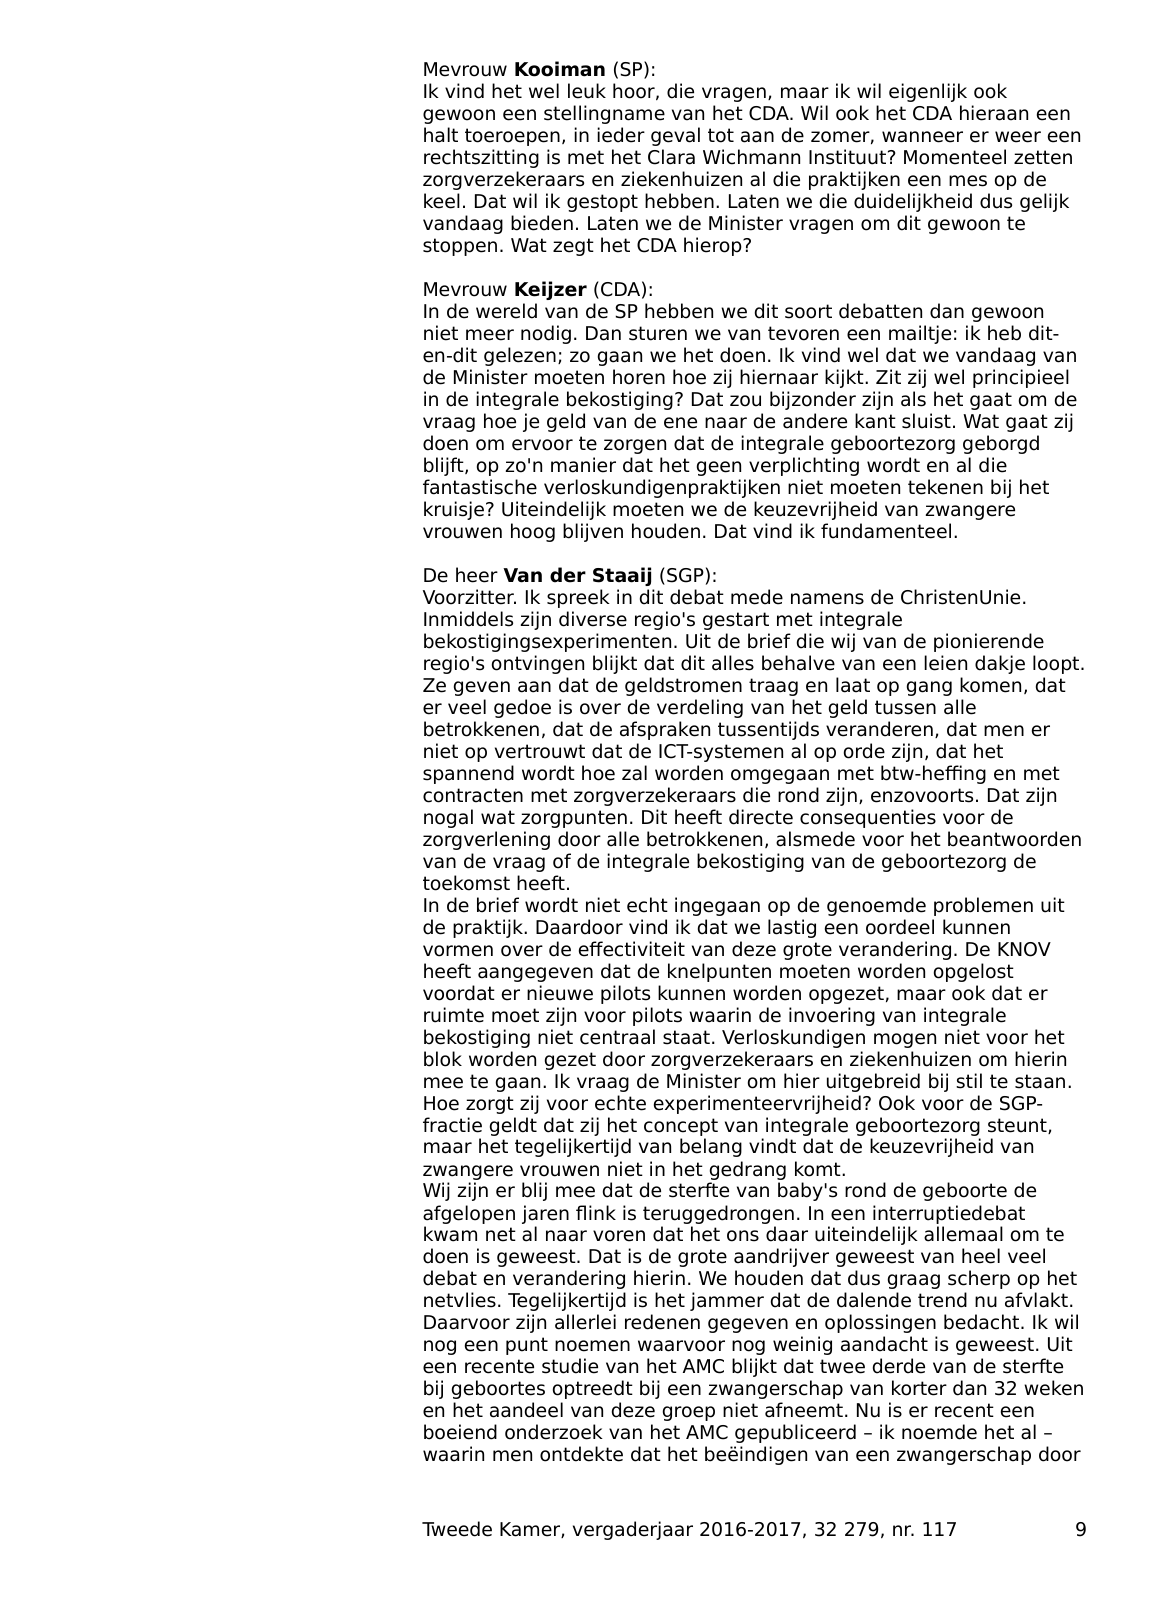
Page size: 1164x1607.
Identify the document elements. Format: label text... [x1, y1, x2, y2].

text Ik vind het wel leuk hoor, die vragen, maar ik wil eigenlijk ook gewoon een stellingname van het CDA. Wil ook het CDA hieraan een halt toeroepen, in ieder geval tot aan de zomer, wanneer er weer een rechtszitting is met het Clara Wichmann Instituut? Momenteel zetten zorgverzekeraars en ziekenhuizen al die praktijken een mes op de keel. Dat wil ik gestopt hebben. Laten we die duidelijkheid dus gelijk vandaag bieden. Laten we de Minister vragen om dit gewoon te stoppen. Wat zegt het CDA hierop? [422, 81, 1087, 257]
text Mevrouw Keijzer (CDA): [422, 279, 1087, 301]
text Voorzitter. Ik spreek in dit debat mede namens de ChristenUnie. [422, 587, 1087, 609]
text In de wereld van de SP hebben we dit soort debatten dan gewoon niet meer nodig. Dan sturen we van tevoren een mailtje: ik heb dit-en-dit gelezen; zo gaan we het doen. Ik vind wel dat we vandaag van de Minister moeten horen hoe zij hiernaar kijkt. Zit zij wel principieel in de integrale bekostiging? Dat zou bijzonder zijn als het gaat om de vraag hoe je geld van de ene naar de andere kant sluist. Wat gaat zij doen om ervoor te zorgen dat de integrale geboortezorg geborgd blijft, op zo'n manier dat het geen verplichting wordt en al die fantastische verloskundigenpraktijken niet moeten tekenen bij het kruisje? Uiteindelijk moeten we de keuzevrijheid van zwangere vrouwen hoog blijven houden. Dat vind ik fundamenteel. [422, 301, 1087, 543]
text Mevrouw Kooiman (SP): [422, 59, 1087, 81]
text Wij zijn er blij mee dat de sterfte van baby's rond de geboorte de afgelopen jaren flink is teruggedrongen. In een interruptiedebat kwam net al naar voren dat het ons daar uiteindelijk allemaal om te doen is geweest. Dat is de grote aandrijver geweest van heel veel debat en verandering hierin. We houden dat dus graag scherp op het netvlies. Tegelijkertijd is het jammer dat de dalende trend nu afvlakt. Daarvoor zijn allerlei redenen gegeven en oplossingen bedacht. Ik wil nog een punt noemen waarvoor nog weinig aandacht is geweest. Uit een recente studie van het AMC blijkt dat twee derde van de sterfte bij geboortes optreedt bij een zwangerschap van korter dan 32 weken en het aandeel van deze groep niet afneemt. Nu is er recent een boeiend onderzoek van het AMC gepubliceerd – ik noemde het al – waarin men ontdekte dat het beëindigen van een zwangerschap door [422, 1180, 1087, 1466]
text Inmiddels zijn diverse regio's gestart met integrale bekostigingsexperimenten. Uit de brief die wij van de pionierende regio's ontvingen blijkt dat dit alles behalve van een leien dakje loopt. Ze geven aan dat de geldstromen traag en laat op gang komen, dat er veel gedoe is over de verdeling van het geld tussen alle betrokkenen, dat de afspraken tussentijds veranderen, dat men er niet op vertrouwt dat de ICT-systemen al op orde zijn, dat het spannend wordt hoe zal worden omgegaan met btw-heffing en met contracten met zorgverzekeraars die rond zijn, enzovoorts. Dat zijn nogal wat zorgpunten. Dit heeft directe consequenties voor de zorgverlening door alle betrokkenen, alsmede voor het beantwoorden van de vraag of de integrale bekostiging van de geboortezorg de toekomst heeft. [422, 609, 1087, 895]
text De heer Van der Staaij (SGP): [422, 565, 1087, 587]
text In de brief wordt niet echt ingegaan op de genoemde problemen uit de praktijk. Daardoor vind ik dat we lastig een oordeel kunnen vormen over de effectiviteit van deze grote verandering. De KNOV heeft aangegeven dat de knelpunten moeten worden opgelost voordat er nieuwe pilots kunnen worden opgezet, maar ook dat er ruimte moet zijn voor pilots waarin de invoering van integrale bekostiging niet centraal staat. Verloskundigen mogen niet voor het blok worden gezet door zorgverzekeraars en ziekenhuizen om hierin mee te gaan. Ik vraag de Minister om hier uitgebreid bij stil te staan. Hoe zorgt zij voor echte experimenteervrijheid? Ook voor de SGP-fractie geldt dat zij het concept van integrale geboortezorg steunt, maar het tegelijkertijd van belang vindt dat de keuzevrijheid van zwangere vrouwen niet in het gedrang komt. [422, 895, 1087, 1180]
